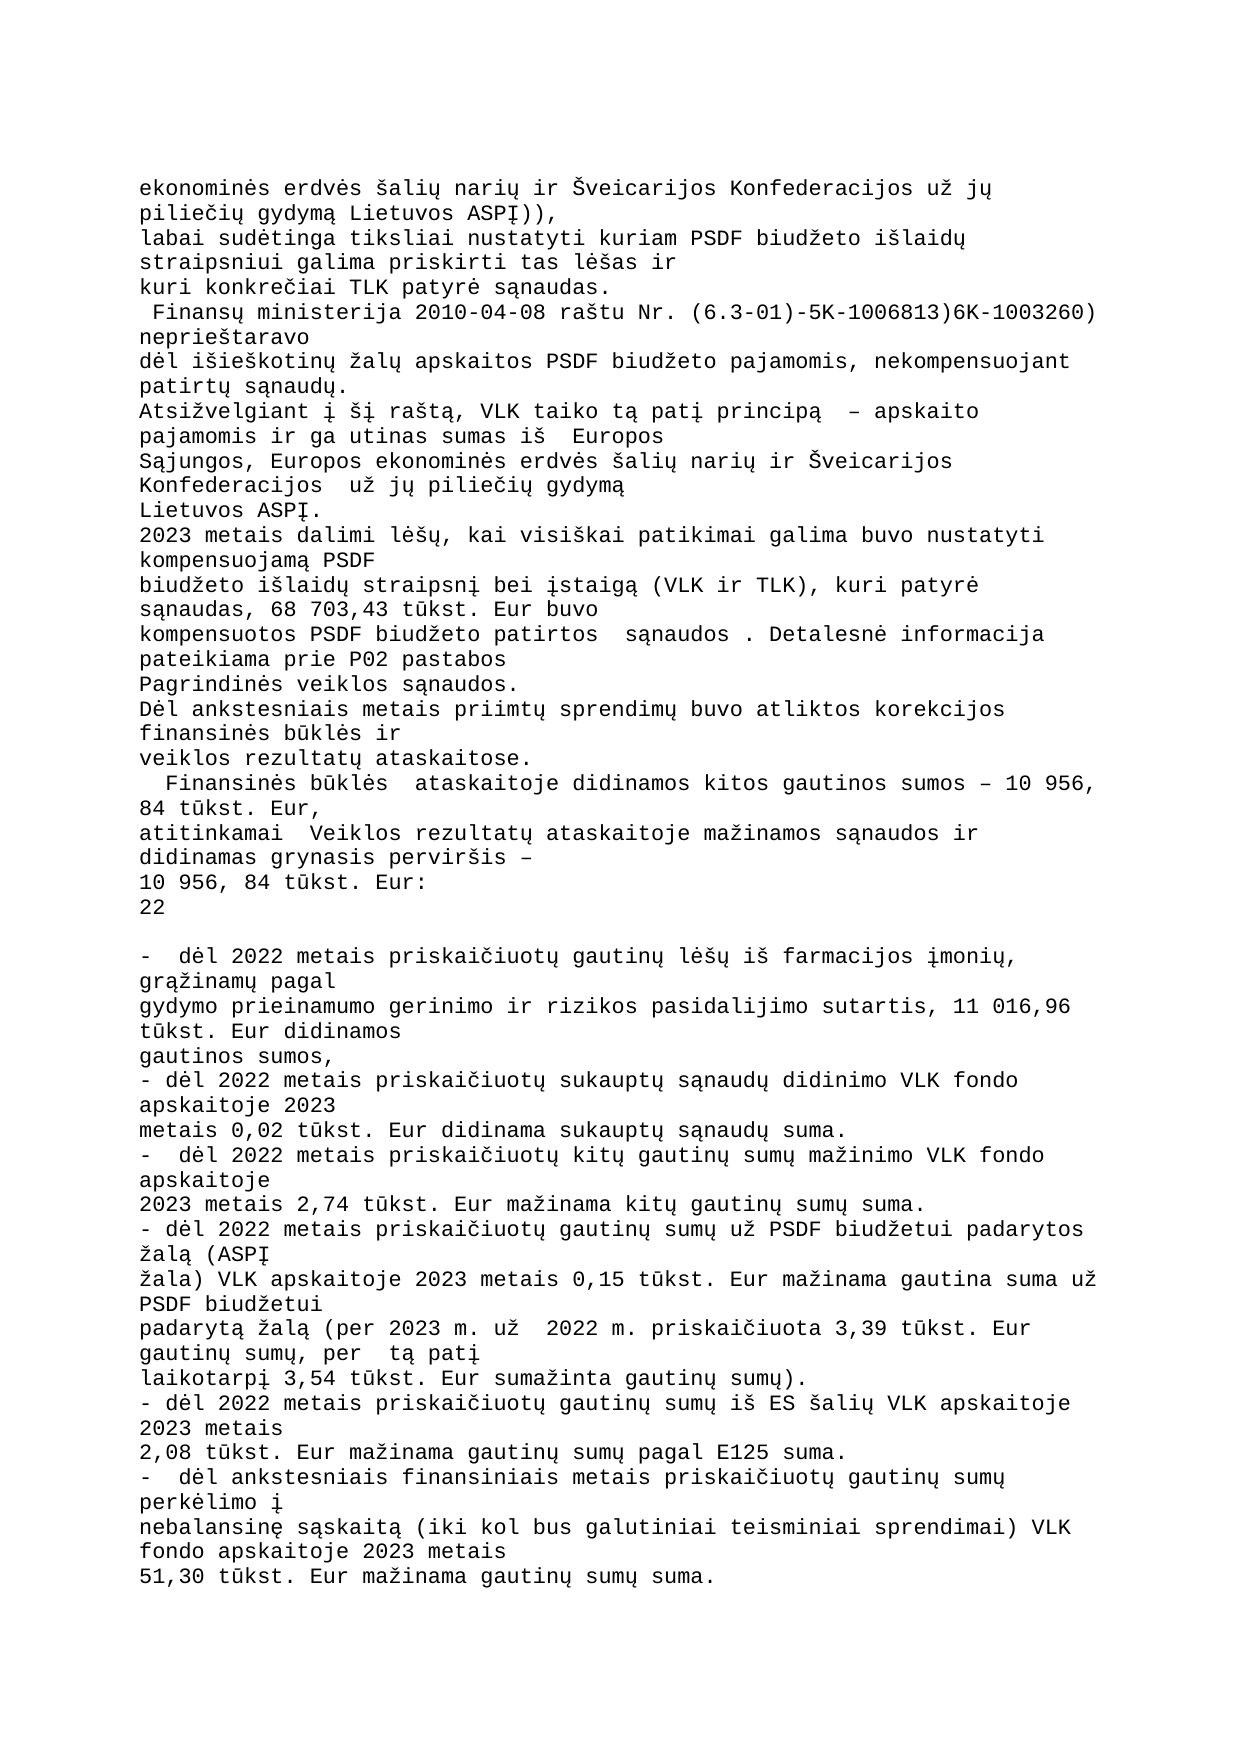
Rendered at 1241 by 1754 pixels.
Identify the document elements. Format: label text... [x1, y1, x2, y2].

text - dėl 2022 metais priskaičiuotų kitų gautinų sumų mažinimo VLK fondo apskaitoje [139, 1144, 1101, 1194]
text dėl išieškotinų žalų apskaitos PSDF biudžeto pajamomis, nekompensuojant patirtų sąnaudų. [139, 351, 1101, 400]
text 2023 metais 2,74 tūkst. Eur mažinama kitų gautinų sumų suma. [139, 1194, 1101, 1218]
text biudžeto išlaidų straipsnį bei įstaigą (VLK ir TLK), kuri patyrė sąnaudas, 68 703,43 tūkst. Eur buvo [139, 574, 1101, 623]
text Finansinės būklės ataskaitoje didinamos kitos gautinos sumos – 10 956, 84 tūkst. Eur, [139, 772, 1101, 822]
text Dėl ankstesniais metais priimtų sprendimų buvo atliktos korekcijos finansinės būklės ir [139, 698, 1101, 747]
text Lietuvos ASPĮ. [139, 499, 1101, 524]
text žala) VLK apskaitoje 2023 metais 0,15 tūkst. Eur mažinama gautina suma už PSDF biudžetui [139, 1268, 1101, 1318]
text 2023 metais dalimi lėšų, kai visiškai patikimai galima buvo nustatyti kompensuojamą PSDF [139, 524, 1101, 574]
text Sąjungos, Europos ekonominės erdvės šalių narių ir Šveicarijos Konfederacijos už jų piliečių gydymą [139, 450, 1101, 499]
text Atsižvelgiant į šį raštą, VLK taiko tą patį principą – apskaito pajamomis ir ga utinas sumas iš Europos [139, 400, 1101, 450]
text atitinkamai Veiklos rezultatų ataskaitoje mažinamos sąnaudos ir didinamas grynasis perviršis – [139, 822, 1101, 871]
text Pagrindinės veiklos sąnaudos. [139, 673, 1101, 698]
text ekonominės erdvės šalių narių ir Šveicarijos Konfederacijos už jų piliečių gydymą Lietuvos ASPĮ)), [139, 177, 1101, 227]
text Finansų ministerija 2010-04-08 raštu Nr. (6.3-01)-5K-1006813)6K-1003260) neprieštaravo [139, 301, 1101, 351]
text nebalansinę sąskaitą (iki kol bus galutiniai teisminiai sprendimai) VLK fondo apskaitoje 2023 metais [139, 1516, 1101, 1566]
text laikotarpį 3,54 tūkst. Eur sumažinta gautinų sumų). [139, 1367, 1101, 1392]
text - dėl ankstesniais finansiniais metais priskaičiuotų gautinų sumų perkėlimo į [139, 1466, 1101, 1516]
text kompensuotos PSDF biudžeto patirtos sąnaudos . Detalesnė informacija pateikiama prie P02 pastabos [139, 623, 1101, 673]
text padarytą žalą (per 2023 m. už 2022 m. priskaičiuota 3,39 tūkst. Eur gautinų sumų, per tą patį [139, 1318, 1101, 1367]
text - dėl 2022 metais priskaičiuotų gautinų sumų iš ES šalių VLK apskaitoje 2023 metais [139, 1392, 1101, 1442]
text - dėl 2022 metais priskaičiuotų gautinų sumų už PSDF biudžetui padarytos žalą (ASPĮ [139, 1218, 1101, 1268]
text 10 956, 84 tūkst. Eur: [139, 871, 1101, 896]
text metais 0,02 tūkst. Eur didinama sukauptų sąnaudų suma. [139, 1119, 1101, 1144]
text 22 [139, 896, 1101, 921]
text - dėl 2022 metais priskaičiuotų sukauptų sąnaudų didinimo VLK fondo apskaitoje 2023 [139, 1070, 1101, 1119]
text 2,08 tūkst. Eur mažinama gautinų sumų pagal E125 suma. [139, 1442, 1101, 1466]
text kuri konkrečiai TLK patyrė sąnaudas. [139, 276, 1101, 301]
text gautinos sumos, [139, 1045, 1101, 1070]
text labai sudėtinga tiksliai nustatyti kuriam PSDF biudžeto išlaidų straipsniui galima priskirti tas lėšas ir [139, 227, 1101, 276]
text veiklos rezultatų ataskaitose. [139, 747, 1101, 772]
text - dėl 2022 metais priskaičiuotų gautinų lėšų iš farmacijos įmonių, grąžinamų pagal [139, 946, 1101, 995]
text gydymo prieinamumo gerinimo ir rizikos pasidalijimo sutartis, 11 016,96 tūkst. Eur didinamos [139, 995, 1101, 1045]
text 51,30 tūkst. Eur mažinama gautinų sumų suma. [139, 1566, 1101, 1590]
